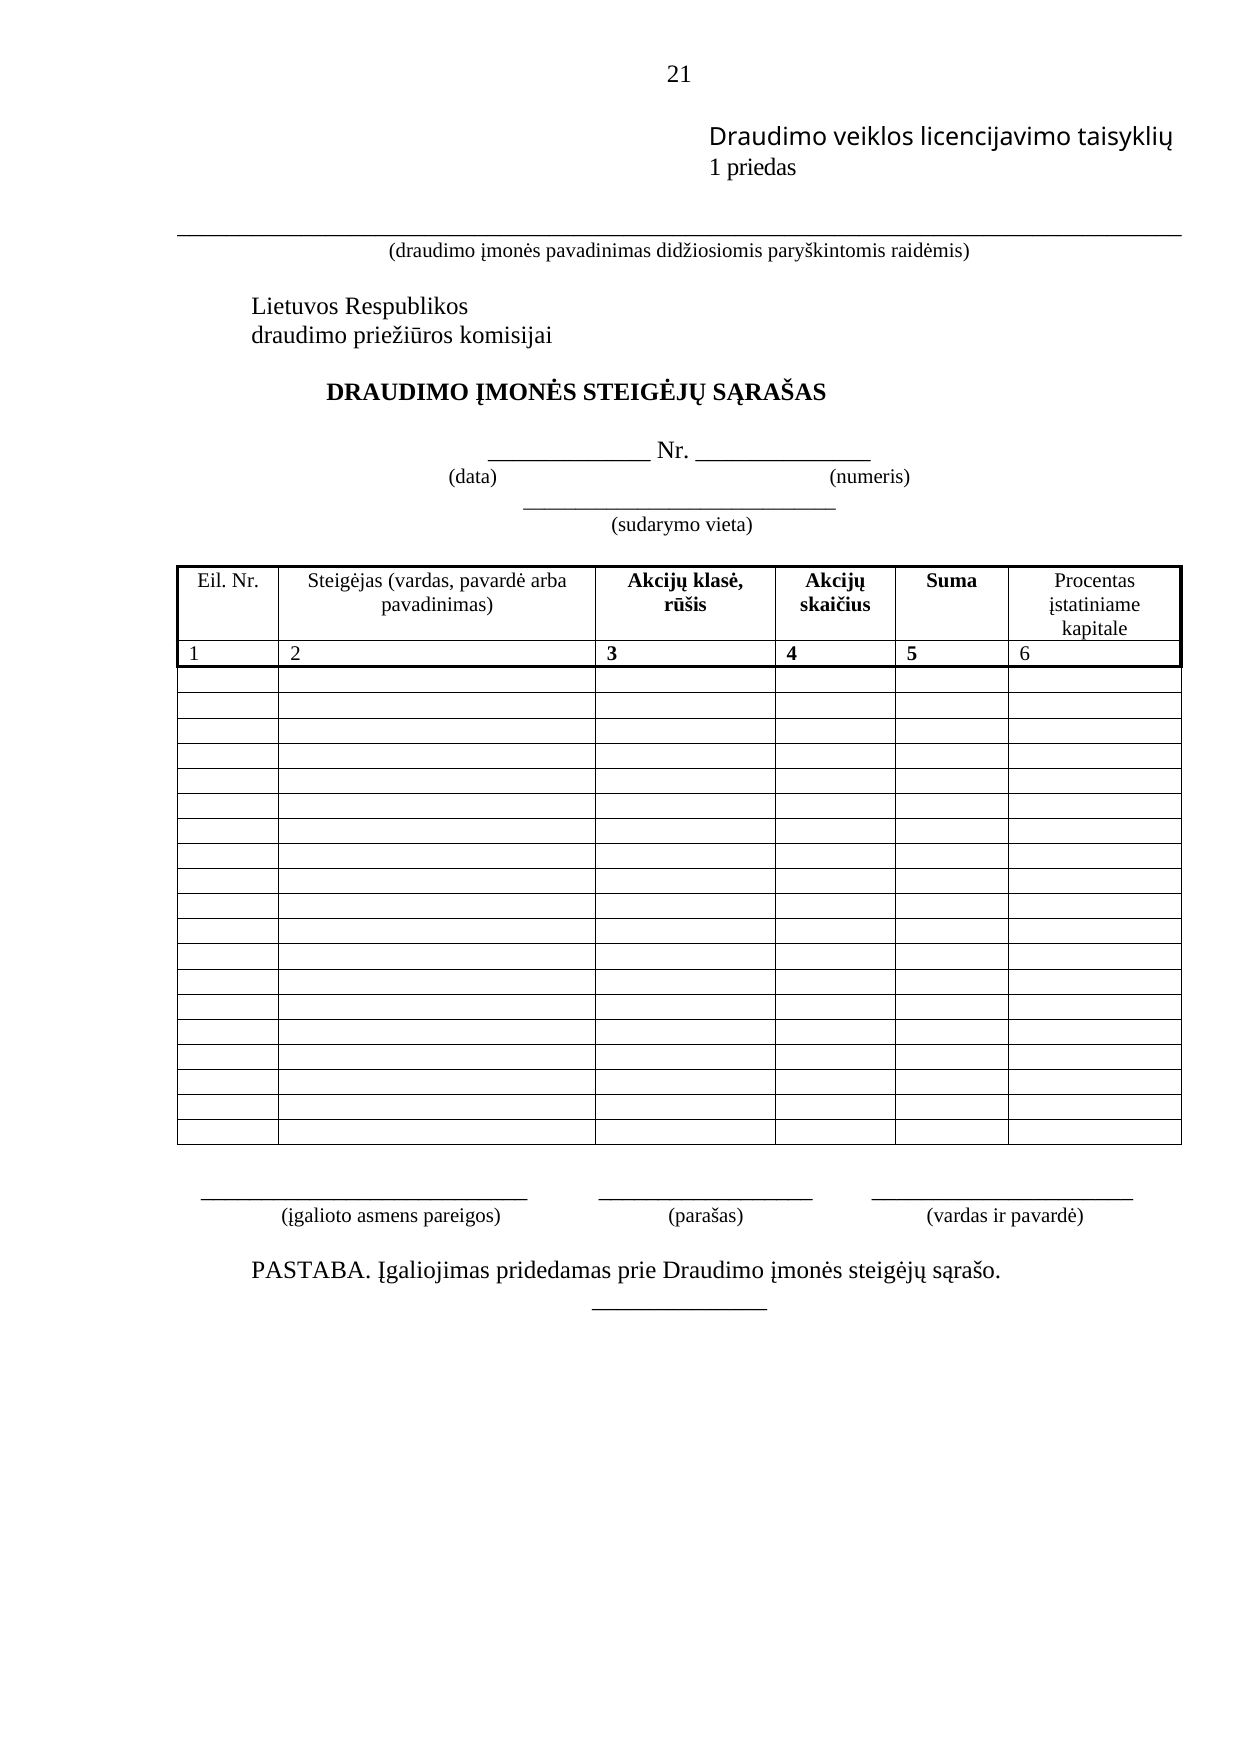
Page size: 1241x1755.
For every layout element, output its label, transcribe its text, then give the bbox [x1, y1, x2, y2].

table_cell [596, 668, 775, 692]
table_cell [1009, 1070, 1181, 1094]
table_cell [776, 894, 895, 918]
table_header Steigėjas (vardas, pavardė arba pavadinimas) [279, 568, 595, 640]
table_cell [776, 844, 895, 868]
table_cell [776, 1095, 895, 1119]
table_cell [178, 1120, 278, 1144]
table_cell [1009, 1095, 1181, 1119]
table_cell [776, 1070, 895, 1094]
table_cell [178, 869, 278, 893]
table_cell [279, 744, 595, 768]
table_cell [279, 995, 595, 1019]
table_cell [279, 1045, 595, 1069]
table_cell [596, 995, 775, 1019]
table_cell [178, 819, 278, 843]
table_cell [178, 919, 278, 943]
table_cell [1009, 744, 1181, 768]
table_cell [596, 869, 775, 893]
table_cell [1009, 769, 1181, 793]
table_cell 1 [179, 641, 278, 665]
table_cell [279, 919, 595, 943]
table_cell [896, 1070, 1008, 1094]
table_cell [596, 919, 775, 943]
table_cell [776, 693, 895, 717]
table_cell [1009, 970, 1181, 993]
table_header Akcijų skaičius [776, 568, 895, 640]
table_cell [178, 1020, 278, 1044]
table_cell [596, 1045, 775, 1069]
table_cell [776, 1020, 895, 1044]
text ______________________________ [177, 488, 1181, 512]
table_cell [1009, 794, 1181, 818]
table_cell [1009, 719, 1181, 742]
table_cell [896, 668, 1008, 692]
table_cell [1009, 1045, 1181, 1069]
table_header Suma [896, 568, 1008, 640]
table_cell [279, 1120, 595, 1144]
table_cell [178, 944, 278, 968]
table_cell [896, 819, 1008, 843]
table_cell [178, 794, 278, 818]
table_cell [178, 744, 278, 768]
table_cell [596, 844, 775, 868]
table_cell [178, 693, 278, 717]
table_cell [1009, 919, 1181, 943]
table_cell 4 [776, 641, 895, 665]
table_cell [596, 1095, 775, 1119]
table_cell [178, 769, 278, 793]
table_cell [596, 894, 775, 918]
table_cell [279, 719, 595, 742]
table_cell [1009, 693, 1181, 717]
table_cell [178, 894, 278, 918]
table_cell [776, 744, 895, 768]
table_cell [178, 1095, 278, 1119]
table_cell [279, 894, 595, 918]
table_cell 2 [279, 641, 595, 665]
table_header Akcijų klasė, rūšis [596, 568, 775, 640]
table_cell [1009, 894, 1181, 918]
table_cell [596, 819, 775, 843]
table_cell [596, 769, 775, 793]
table_cell [776, 794, 895, 818]
table_cell [596, 693, 775, 717]
table_cell [1009, 869, 1181, 893]
table_cell [279, 844, 595, 868]
table_cell [1009, 1020, 1181, 1044]
table_cell [896, 944, 1008, 968]
text (įgalioto asmens pareigos) (parašas) (vardas ir pavardė) [177, 1203, 1181, 1227]
table_cell [1009, 1120, 1181, 1144]
table_cell [776, 995, 895, 1019]
table_cell [178, 1045, 278, 1069]
table_cell [279, 944, 595, 968]
table_cell 5 [896, 641, 1008, 665]
table_cell [279, 668, 595, 692]
table_cell [596, 944, 775, 968]
table_cell [1009, 995, 1181, 1019]
table_cell [178, 1070, 278, 1094]
table_cell [279, 693, 595, 717]
text (sudarymo vieta) [177, 512, 1181, 536]
table_cell [279, 970, 595, 993]
text 1 priedas [177, 152, 1181, 181]
table_cell [896, 719, 1008, 742]
table_cell [896, 769, 1008, 793]
table_cell [896, 844, 1008, 868]
table_cell [279, 1070, 595, 1094]
table_cell [178, 719, 278, 742]
table_cell [776, 944, 895, 968]
table_cell [1009, 819, 1181, 843]
table_cell [1009, 844, 1181, 868]
table_header Procentas įstatiniame kapitale [1009, 568, 1179, 640]
table_cell [776, 919, 895, 943]
table_cell [279, 1095, 595, 1119]
table_cell [776, 719, 895, 742]
table_cell [896, 970, 1008, 993]
table_cell [279, 1020, 595, 1044]
table_cell [596, 970, 775, 993]
table_cell 3 [596, 641, 775, 665]
table_cell [178, 844, 278, 868]
table_cell [896, 995, 1008, 1019]
table_cell [279, 819, 595, 843]
table_cell [896, 744, 1008, 768]
table_cell [596, 1070, 775, 1094]
text (draudimo įmonės pavadinimas didžiosiomis paryškintomis raidėmis) [177, 238, 1181, 262]
table_cell [596, 794, 775, 818]
table_cell [279, 769, 595, 793]
table_cell [776, 869, 895, 893]
table_cell [776, 970, 895, 993]
table_cell [1009, 944, 1181, 968]
table_cell [776, 1045, 895, 1069]
text Draudimo veiklos licencijavimo taisyklių [709, 118, 1181, 152]
table_cell [896, 1045, 1008, 1069]
table_header Eil. Nr. [179, 568, 278, 640]
text ______________ [177, 1284, 1181, 1313]
table_cell [1009, 668, 1181, 692]
table_cell [896, 1095, 1008, 1119]
table_cell [776, 668, 895, 692]
table_cell [279, 794, 595, 818]
table_cell [776, 819, 895, 843]
table_cell [896, 693, 1008, 717]
table_cell [596, 744, 775, 768]
text DRAUDIMO ĮMONĖS STEIGĖJŲ SĄRAŠAS [252, 377, 1181, 406]
table_cell [178, 970, 278, 993]
text draudimo priežiūros komisijai [177, 320, 1181, 349]
table_cell [896, 1120, 1008, 1144]
table_cell [596, 1120, 775, 1144]
text Lietuvos Respublikos [177, 291, 1181, 320]
table_cell [896, 869, 1008, 893]
table_cell [896, 894, 1008, 918]
text (data) (numeris) [177, 464, 1181, 488]
table_cell [596, 1020, 775, 1044]
table_cell [896, 919, 1008, 943]
table_cell [596, 719, 775, 742]
table_cell [279, 869, 595, 893]
text PASTABA. Įgaliojimas pridedamas prie Draudimo įmonės steigėjų sąrašo. [177, 1256, 1181, 1284]
table_cell [776, 1120, 895, 1144]
table_cell [178, 668, 278, 692]
table_cell [896, 794, 1008, 818]
text _____________ Nr. ______________ [177, 435, 1181, 464]
table_cell [896, 1020, 1008, 1044]
table_cell 6 [1009, 641, 1179, 665]
table_cell [178, 995, 278, 1019]
table_cell [776, 769, 895, 793]
